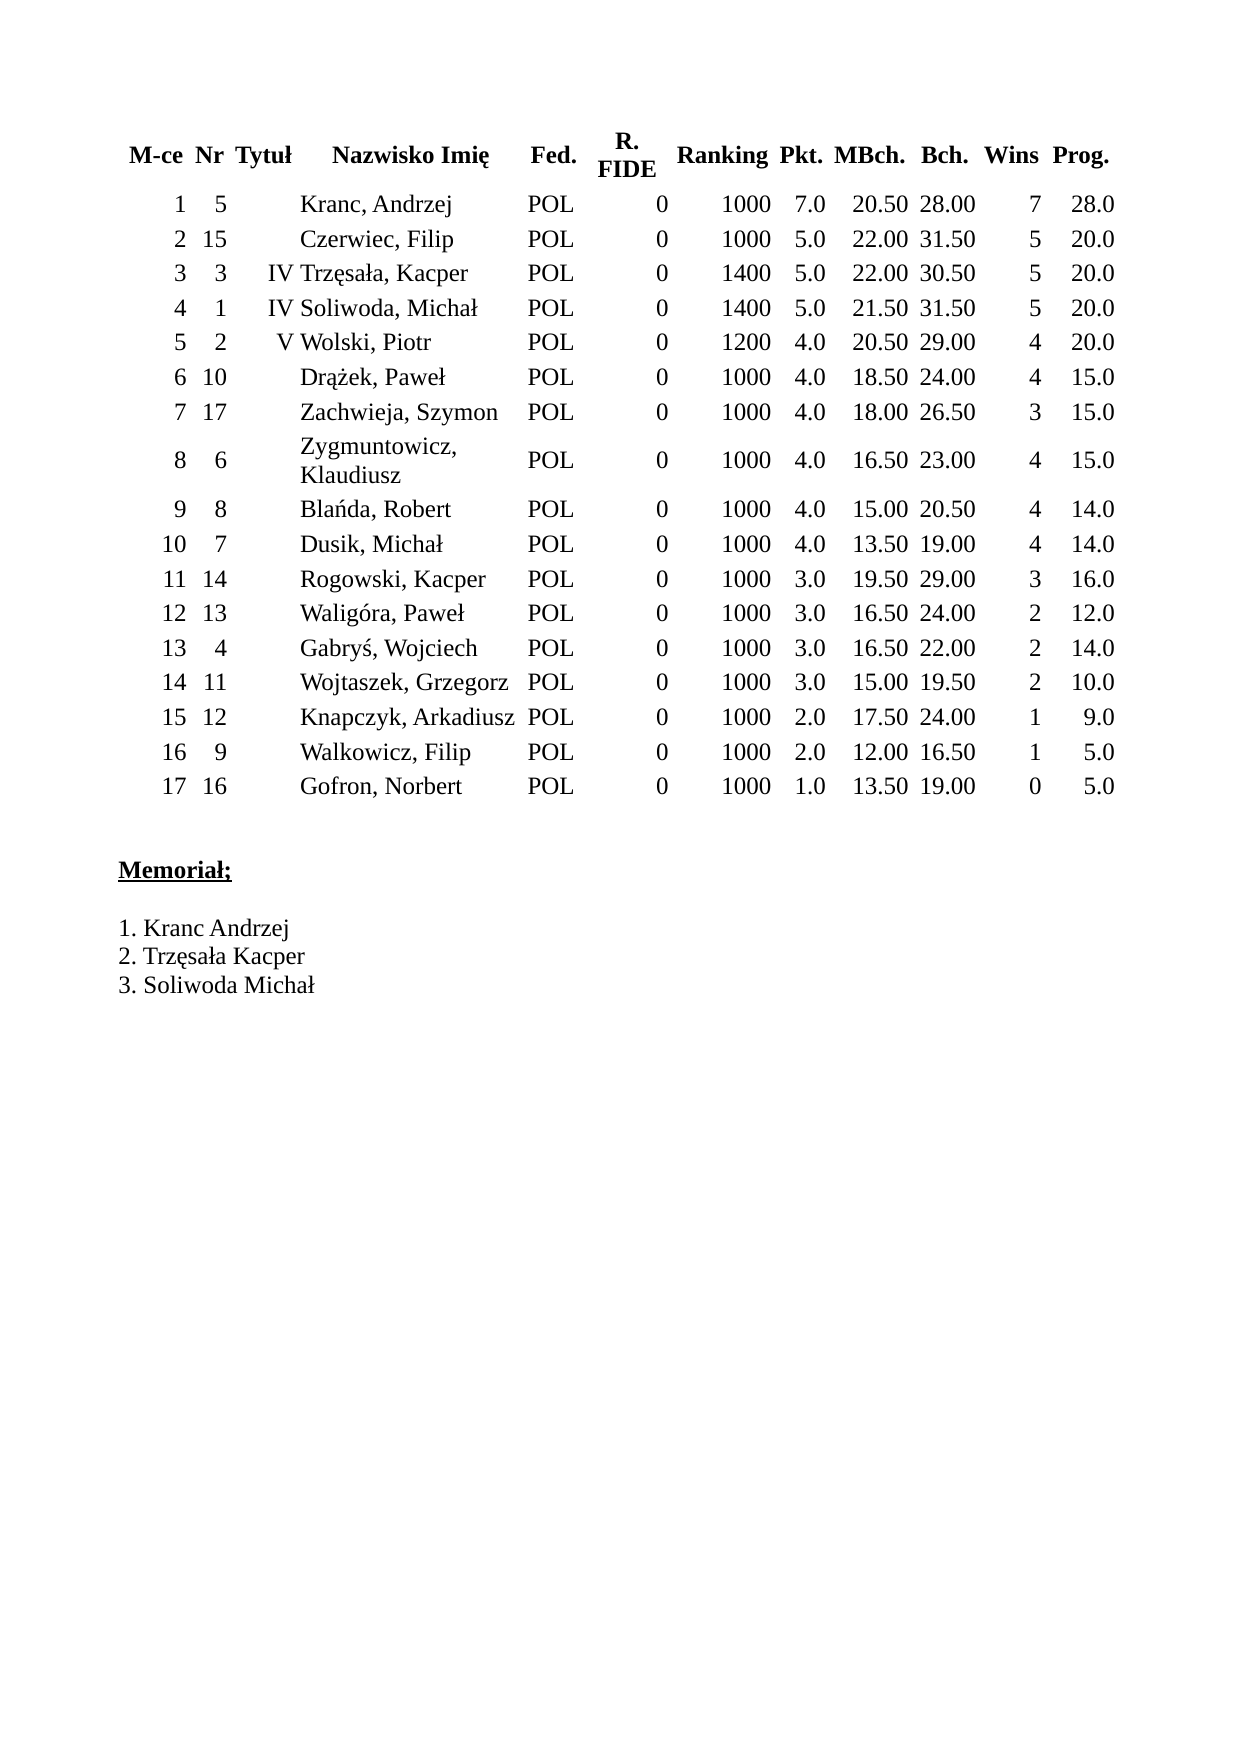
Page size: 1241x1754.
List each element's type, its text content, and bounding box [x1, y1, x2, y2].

table_cell POL [524, 186, 583, 221]
table_cell 0 [583, 325, 671, 359]
table_cell 14.0 [1044, 630, 1117, 664]
table_cell 20.0 [1044, 290, 1117, 324]
table_cell 4 [978, 428, 1044, 492]
table_cell 11 [189, 665, 230, 699]
table_cell 5 [978, 290, 1044, 324]
table_cell 28.0 [1044, 186, 1117, 221]
table_cell 21.50 [829, 290, 911, 324]
table_cell 1.0 [774, 768, 828, 803]
table_cell Dusik, Michał [297, 526, 524, 561]
table_cell 15.00 [829, 492, 911, 526]
table_header Ranking [671, 123, 774, 186]
table_cell 15 [123, 699, 189, 734]
table_cell 1200 [671, 325, 774, 359]
text Memoriał; [118, 855, 1122, 884]
table_cell 17 [123, 768, 189, 803]
table_cell [230, 595, 297, 630]
table_cell 26.50 [911, 394, 978, 428]
table_cell 10.0 [1044, 665, 1117, 699]
table_header Bch. [911, 123, 978, 186]
table_cell 16.50 [911, 734, 978, 768]
table_cell 9 [189, 734, 230, 768]
table_cell 5.0 [774, 255, 828, 290]
table_cell 0 [583, 492, 671, 526]
table_cell 8 [123, 428, 189, 492]
table_cell [230, 492, 297, 526]
table_cell POL [524, 359, 583, 394]
table_cell 4 [978, 359, 1044, 394]
table_cell 3 [978, 394, 1044, 428]
table_cell IV [230, 255, 297, 290]
table_cell [230, 768, 297, 803]
table_cell V [230, 325, 297, 359]
table_cell 16.50 [829, 630, 911, 664]
table_header Wins [978, 123, 1044, 186]
table_cell POL [524, 699, 583, 734]
text 2. Trzęsała Kacper [118, 941, 1122, 970]
table_cell Knapczyk, Arkadiusz [297, 699, 524, 734]
table_cell Gofron, Norbert [297, 768, 524, 803]
table_cell 16.50 [829, 428, 911, 492]
table_cell [230, 359, 297, 394]
table_cell [230, 526, 297, 561]
table_cell POL [524, 428, 583, 492]
table_cell [230, 734, 297, 768]
table_cell 2.0 [774, 734, 828, 768]
table_cell POL [524, 561, 583, 595]
table_cell 22.00 [911, 630, 978, 664]
table_cell 16 [123, 734, 189, 768]
table_cell 14.0 [1044, 492, 1117, 526]
table_cell 0 [583, 428, 671, 492]
table_cell 0 [583, 630, 671, 664]
table_cell Drążek, Paweł [297, 359, 524, 394]
table_header Nr [189, 123, 230, 186]
table_cell 1 [978, 734, 1044, 768]
table_cell 2 [978, 630, 1044, 664]
table_cell 5.0 [1044, 768, 1117, 803]
table_cell 5.0 [774, 290, 828, 324]
table_cell 13.50 [829, 526, 911, 561]
table_cell 1400 [671, 290, 774, 324]
table_cell [118, 118, 1122, 808]
table_cell POL [524, 665, 583, 699]
table_cell 4.0 [774, 526, 828, 561]
table_cell 1000 [671, 359, 774, 394]
table_cell 3 [978, 561, 1044, 595]
table_cell 7 [123, 394, 189, 428]
table_cell 29.00 [911, 561, 978, 595]
table_cell 3.0 [774, 561, 828, 595]
table_cell POL [524, 394, 583, 428]
table_cell 3.0 [774, 665, 828, 699]
table_cell 31.50 [911, 221, 978, 255]
table_cell 29.00 [911, 325, 978, 359]
table_cell 5 [978, 221, 1044, 255]
table_cell 5 [123, 325, 189, 359]
table_cell POL [524, 492, 583, 526]
table_cell 19.50 [829, 561, 911, 595]
table_cell POL [524, 526, 583, 561]
table_cell 0 [583, 734, 671, 768]
text 3. Soliwoda Michał [118, 970, 1122, 999]
table_cell 6 [189, 428, 230, 492]
table_cell 2 [978, 595, 1044, 630]
table_cell 1000 [671, 699, 774, 734]
table_cell 15.0 [1044, 359, 1117, 394]
table_cell 1 [123, 186, 189, 221]
table_cell 15.0 [1044, 428, 1117, 492]
table_cell 3.0 [774, 595, 828, 630]
table_cell Soliwoda, Michał [297, 290, 524, 324]
table_cell 28.00 [911, 186, 978, 221]
table_cell 3 [123, 255, 189, 290]
table_cell 31.50 [911, 290, 978, 324]
table_cell 1 [189, 290, 230, 324]
table_cell 23.00 [911, 428, 978, 492]
table_cell 18.50 [829, 359, 911, 394]
table_cell 19.00 [911, 768, 978, 803]
table_cell 4 [189, 630, 230, 664]
table_cell 2 [189, 325, 230, 359]
table_cell 4.0 [774, 428, 828, 492]
table_cell Zygmuntowicz, Klaudiusz [297, 428, 524, 492]
table_cell [230, 630, 297, 664]
table_cell 10 [189, 359, 230, 394]
table_cell 20.50 [829, 325, 911, 359]
table_cell 7 [978, 186, 1044, 221]
table_cell 1000 [671, 526, 774, 561]
table_cell 13.50 [829, 768, 911, 803]
table_cell 15 [189, 221, 230, 255]
table_header Pkt. [774, 123, 828, 186]
table_cell Czerwiec, Filip [297, 221, 524, 255]
table_cell 14 [189, 561, 230, 595]
table_cell [230, 665, 297, 699]
table_cell 5.0 [1044, 734, 1117, 768]
table_cell 0 [583, 290, 671, 324]
table_header Prog. [1044, 123, 1117, 186]
table_cell 5 [189, 186, 230, 221]
table_cell 12.00 [829, 734, 911, 768]
table_cell 0 [583, 665, 671, 699]
table_header M-ce [123, 123, 189, 186]
table_cell 1 [978, 699, 1044, 734]
table_cell 7 [189, 526, 230, 561]
table_cell 0 [583, 699, 671, 734]
table_cell 7.0 [774, 186, 828, 221]
table_cell 9.0 [1044, 699, 1117, 734]
table_cell 1000 [671, 630, 774, 664]
table_cell 16.50 [829, 595, 911, 630]
table_cell 1400 [671, 255, 774, 290]
table_cell 16.0 [1044, 561, 1117, 595]
table_cell [230, 428, 297, 492]
table_cell 20.0 [1044, 255, 1117, 290]
table_cell 24.00 [911, 359, 978, 394]
table_cell 15.0 [1044, 394, 1117, 428]
table_cell 20.50 [911, 492, 978, 526]
table_cell 19.50 [911, 665, 978, 699]
table_cell POL [524, 768, 583, 803]
table_cell [230, 221, 297, 255]
table_cell 4.0 [774, 394, 828, 428]
table_cell 4 [978, 526, 1044, 561]
table_cell 1000 [671, 492, 774, 526]
table_cell POL [524, 221, 583, 255]
table_cell 1000 [671, 734, 774, 768]
text 1. Kranc Andrzej [118, 913, 1122, 941]
table_cell 1000 [671, 768, 774, 803]
table_cell 1000 [671, 595, 774, 630]
table_header MBch. [829, 123, 911, 186]
table_cell 20.0 [1044, 221, 1117, 255]
table_cell 22.00 [829, 221, 911, 255]
table_cell POL [524, 630, 583, 664]
table_cell Gabryś, Wojciech [297, 630, 524, 664]
table_cell Rogowski, Kacper [297, 561, 524, 595]
table_cell Blańda, Robert [297, 492, 524, 526]
table_cell Waligóra, Paweł [297, 595, 524, 630]
table_cell [230, 186, 297, 221]
table_cell 5 [978, 255, 1044, 290]
table_cell Zachwieja, Szymon [297, 394, 524, 428]
table_cell Wolski, Piotr [297, 325, 524, 359]
table_cell POL [524, 255, 583, 290]
table_header Tytuł [230, 123, 297, 186]
table_cell 17 [189, 394, 230, 428]
table_cell 14 [123, 665, 189, 699]
table_cell 16 [189, 768, 230, 803]
table_cell 0 [583, 394, 671, 428]
table_cell 4.0 [774, 325, 828, 359]
table_cell 0 [583, 255, 671, 290]
table_cell Kranc, Andrzej [297, 186, 524, 221]
table_cell Wojtaszek, Grzegorz [297, 665, 524, 699]
table_cell 4 [123, 290, 189, 324]
table_cell 2 [978, 665, 1044, 699]
table_cell 19.00 [911, 526, 978, 561]
table_cell POL [524, 734, 583, 768]
table_cell 0 [583, 359, 671, 394]
table_header Fed. [524, 123, 583, 186]
table_header R. FIDE [583, 123, 671, 186]
table_cell POL [524, 325, 583, 359]
table_cell 2.0 [774, 699, 828, 734]
table_cell 4 [978, 325, 1044, 359]
table_cell 5.0 [774, 221, 828, 255]
table_cell 6 [123, 359, 189, 394]
table_cell Trzęsała, Kacper [297, 255, 524, 290]
table_cell POL [524, 290, 583, 324]
table_header Nazwisko Imię [297, 123, 524, 186]
table_cell 11 [123, 561, 189, 595]
table_cell 0 [583, 768, 671, 803]
table_cell 17.50 [829, 699, 911, 734]
table_cell 0 [978, 768, 1044, 803]
table_cell 1000 [671, 561, 774, 595]
table_cell 12 [189, 699, 230, 734]
table_cell [230, 699, 297, 734]
table_cell 13 [189, 595, 230, 630]
table_cell 10 [123, 526, 189, 561]
table_cell [230, 394, 297, 428]
table_cell 15.00 [829, 665, 911, 699]
table_cell IV [230, 290, 297, 324]
table_cell 30.50 [911, 255, 978, 290]
table_cell 13 [123, 630, 189, 664]
table_cell 8 [189, 492, 230, 526]
table_cell 3 [189, 255, 230, 290]
table_cell Walkowicz, Filip [297, 734, 524, 768]
table_cell POL [524, 595, 583, 630]
table_cell 22.00 [829, 255, 911, 290]
table_cell 2 [123, 221, 189, 255]
table_cell 4.0 [774, 359, 828, 394]
table_cell 0 [583, 526, 671, 561]
table_cell 1000 [671, 221, 774, 255]
table_cell 4 [978, 492, 1044, 526]
table_cell 0 [583, 221, 671, 255]
table_cell 1000 [671, 665, 774, 699]
table_cell 1000 [671, 428, 774, 492]
table_cell 9 [123, 492, 189, 526]
table_cell 24.00 [911, 699, 978, 734]
table_cell 20.0 [1044, 325, 1117, 359]
table_cell 3.0 [774, 630, 828, 664]
table_cell 14.0 [1044, 526, 1117, 561]
table_cell 12 [123, 595, 189, 630]
table_cell 24.00 [911, 595, 978, 630]
table_cell 18.00 [829, 394, 911, 428]
table_cell 0 [583, 595, 671, 630]
table_cell 12.0 [1044, 595, 1117, 630]
table_cell 1000 [671, 186, 774, 221]
table_cell [230, 561, 297, 595]
table_cell 1000 [671, 394, 774, 428]
table_cell 4.0 [774, 492, 828, 526]
table_cell 0 [583, 561, 671, 595]
table_cell 0 [583, 186, 671, 221]
table_cell 20.50 [829, 186, 911, 221]
